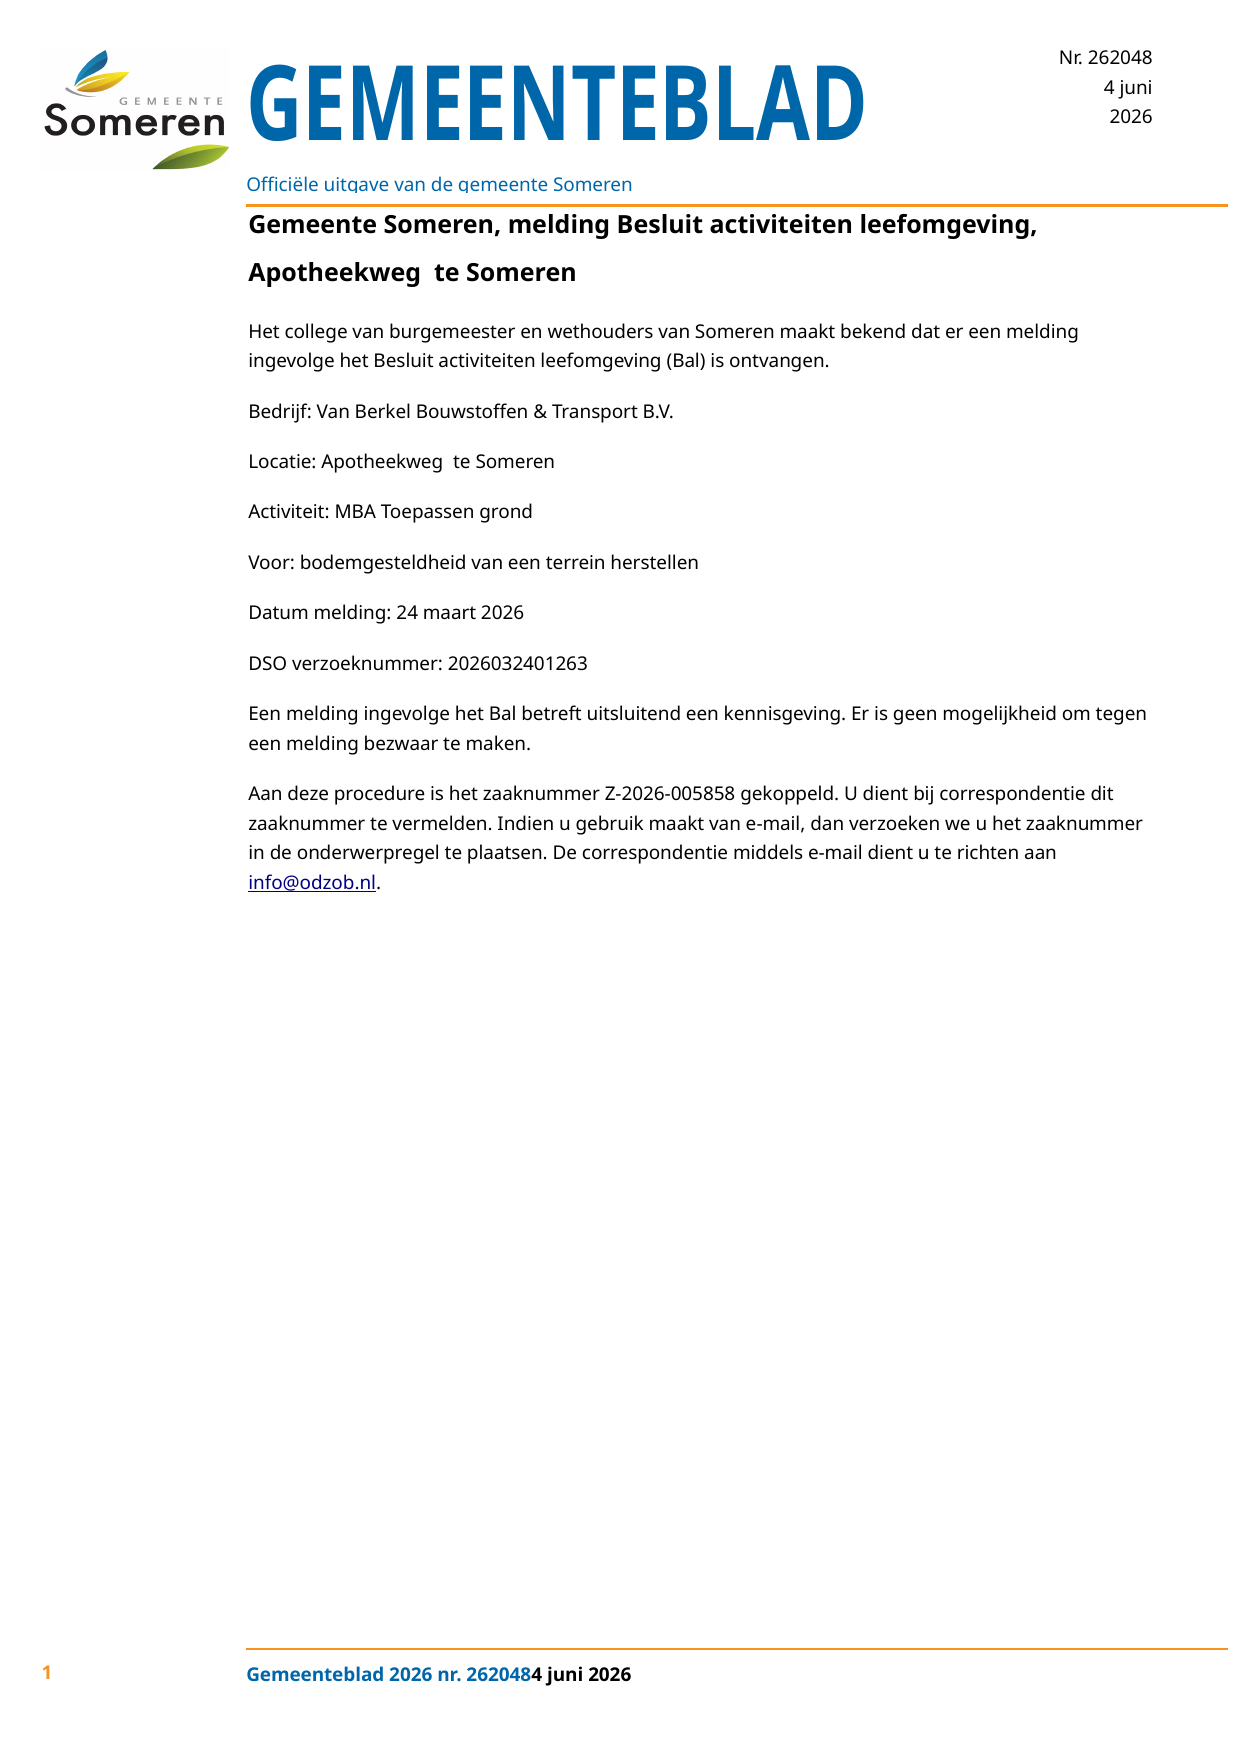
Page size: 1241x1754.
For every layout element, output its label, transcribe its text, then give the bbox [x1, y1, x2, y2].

text DSO verzoeknummer: 2026032401263 [248, 650, 1152, 676]
text Voor: bodemgesteldheid van een terrein herstellen [248, 549, 1152, 575]
text Gemeente Someren, melding Besluit activiteiten leefomgeving, Apotheekweg ​​ te Someren [248, 207, 1152, 288]
text Een melding ingevolge het Bal betreft uitsluitend een kennisgeving. Er is geen mogelijkheid om tegen een melding bezwaar te maken. [248, 700, 1152, 756]
text Datum melding: 24 maart 2026 [248, 599, 1152, 625]
text Aan deze procedure is het zaaknummer Z-2026-005858 gekoppeld. U dient bij correspondentie dit zaaknummer te vermelden. Indien u gebruik maakt van e-mail, dan verzoeken we u het zaaknummer in de onderwerpregel te plaatsen. De correspondentie middels e-mail dient u te richten aan info@odzob.nl. [248, 780, 1152, 895]
picture [41, 47, 231, 172]
text Locatie: Apotheekweg ​​ te Someren [248, 448, 1152, 474]
text Bedrijf: Van Berkel Bouwstoffen & Transport B.V. [248, 398, 1152, 424]
text Het college van burgemeester en wethouders van Someren maakt bekend dat er een melding ingevolge het Besluit activiteiten leefomgeving (Bal) is ontvangen. [248, 318, 1152, 373]
text Activiteit: MBA Toepassen grond [248, 499, 1152, 524]
